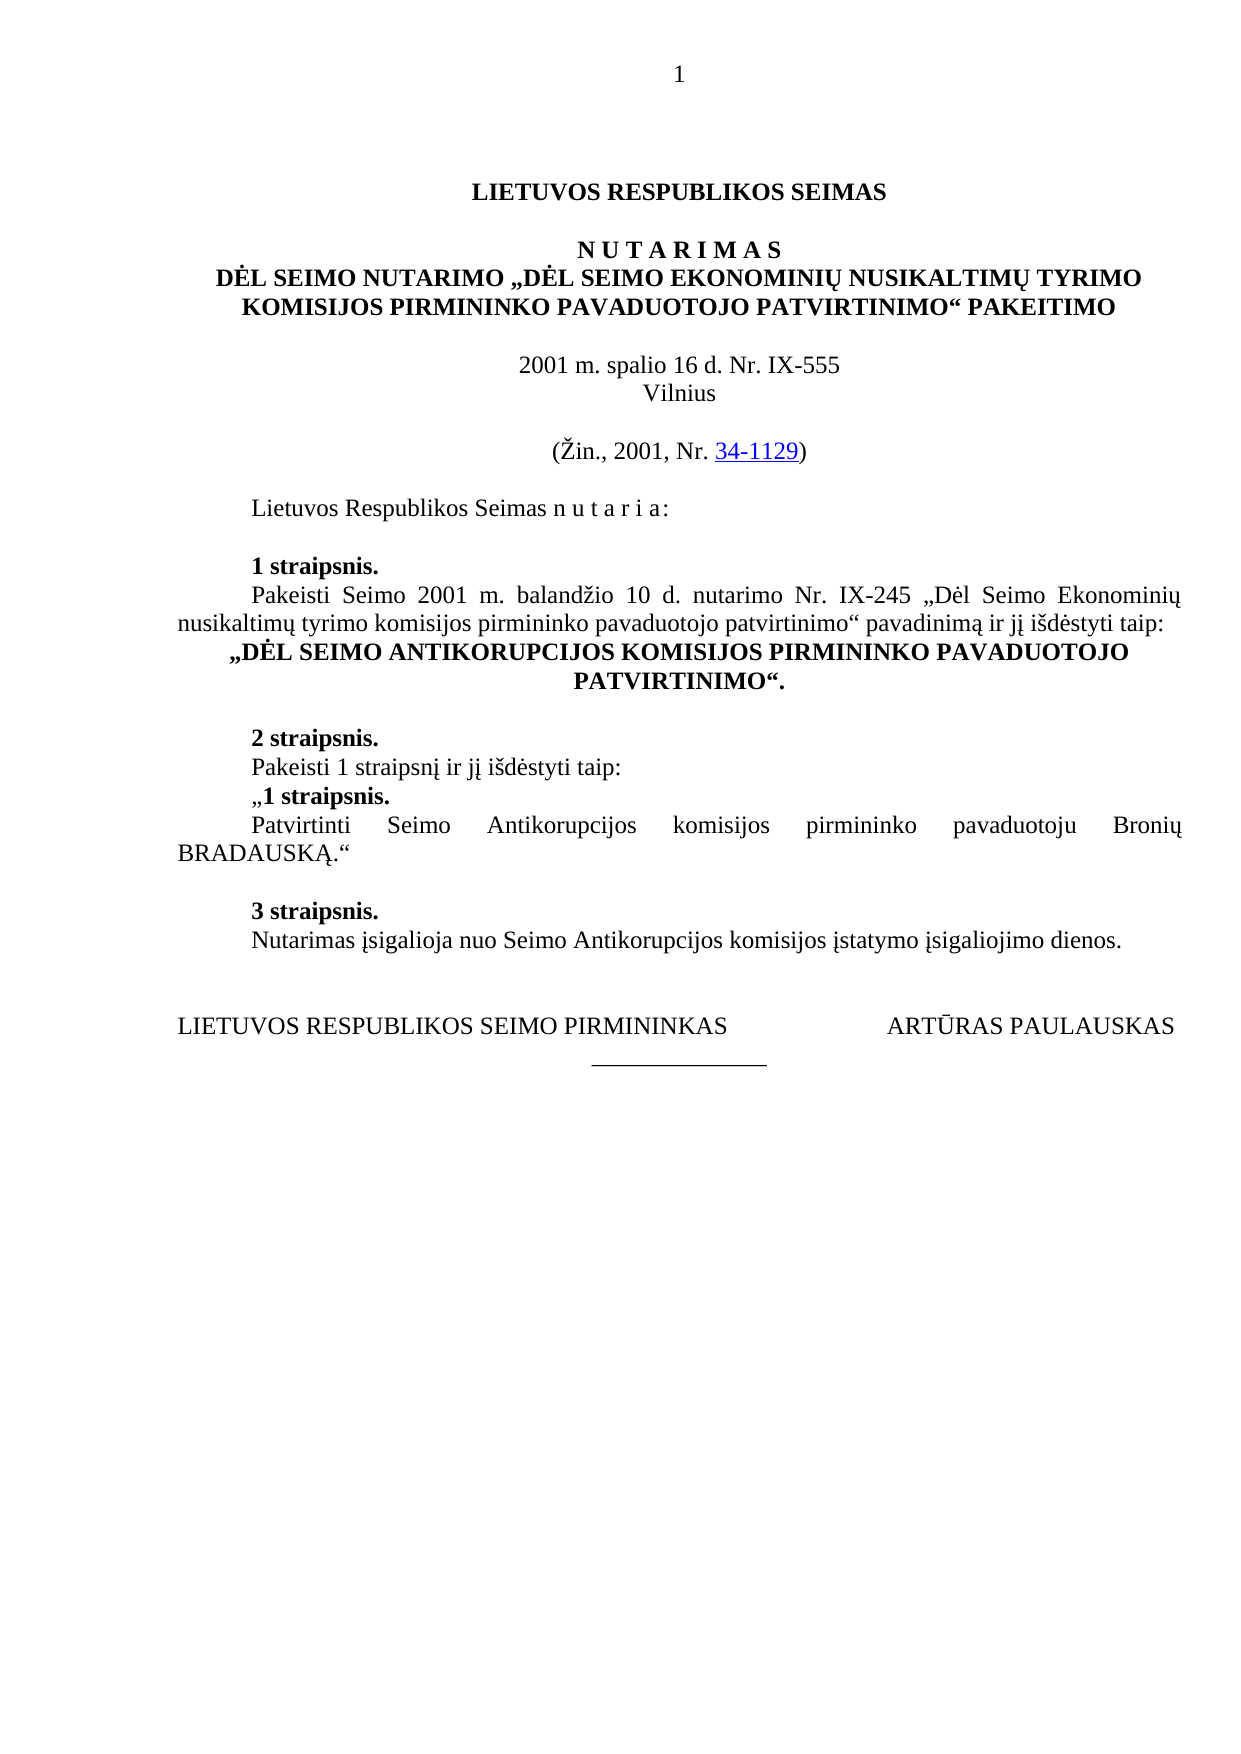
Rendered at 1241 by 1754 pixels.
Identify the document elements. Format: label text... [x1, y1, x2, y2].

text Lietuvos Respublikos Seimas nutaria: [177, 493, 1183, 522]
text DĖL SEIMO NUTARIMO „DĖL SEIMO EKONOMINIŲ NUSIKALTIMŲ TYRIMO KOMISIJOS PIRMININKO PAVADUOTOJO PATVIRTINIMO“ PAKEITIMO [177, 263, 1181, 321]
text LIETUVOS RESPUBLIKOS SEIMO PIRMININKAS ARTŪRAS PAULAUSKAS [177, 1011, 1181, 1040]
text N U T A R I M A S [177, 235, 1181, 263]
text „1 straipsnis. [177, 781, 1183, 810]
text Vilnius [177, 378, 1181, 407]
text Patvirtinti Seimo Antikorupcijos komisijos pirmininko pavaduotoju Bronių BRADAUSKĄ.“ [177, 810, 1183, 867]
text 3 straipsnis. [177, 896, 1183, 925]
text 1 straipsnis. [177, 551, 1183, 580]
text Nutarimas įsigalioja nuo Seimo Antikorupcijos komisijos įstatymo įsigaliojimo dienos. [177, 925, 1183, 953]
text „DĖL SEIMO ANTIKORUPCIJOS KOMISIJOS PIRMININKO PAVADUOTOJO PATVIRTINIMO“. [177, 637, 1181, 695]
text 2001 m. spalio 16 d. Nr. IX-555 [177, 350, 1181, 378]
text 2 straipsnis. [177, 723, 1183, 752]
text Pakeisti 1 straipsnį ir jį išdėstyti taip: [177, 752, 1183, 781]
text LIETUVOS RESPUBLIKOS SEIMAS [177, 177, 1181, 206]
text (Žin., 2001, Nr. 34-1129) [177, 436, 1181, 465]
text ______________ [177, 1040, 1181, 1068]
text Pakeisti Seimo 2001 m. balandžio 10 d. nutarimo Nr. IX-245 „Dėl Seimo Ekonominių nusikaltimų tyrimo komisijos pirmininko pavaduotojo patvirtinimo“ pavadinimą ir jį išdėstyti taip: [177, 580, 1183, 637]
